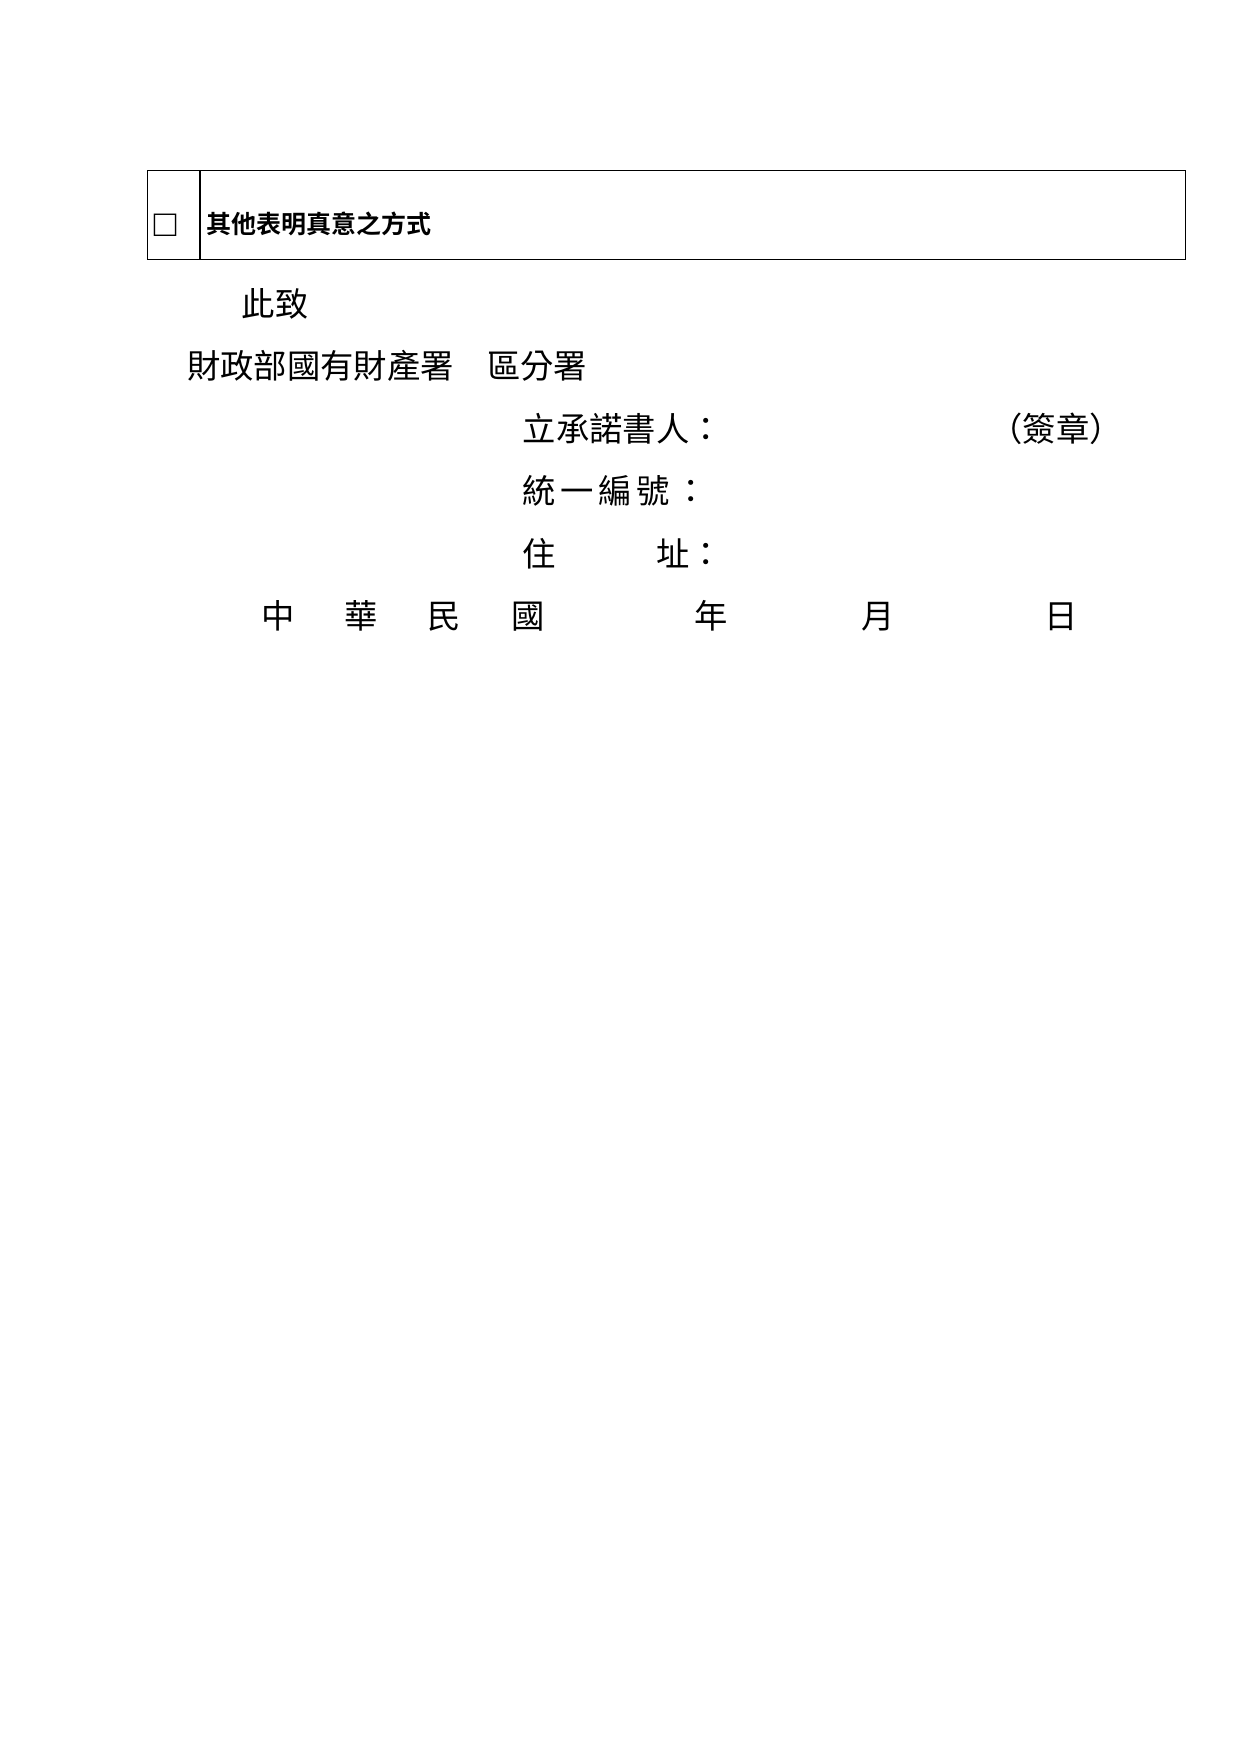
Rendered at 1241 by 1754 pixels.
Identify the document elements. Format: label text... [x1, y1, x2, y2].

table_cell 其他表明真意之方式 [201, 171, 1185, 259]
text 住 址： [523, 510, 1152, 572]
text 立承諾書人： （簽章） [523, 385, 1152, 447]
text 中 華 民 國 年 月 日 [187, 572, 1152, 635]
text 統一編號： [523, 447, 1152, 510]
text 財政部國有財產署 區分署 [187, 322, 1152, 385]
text 此致 [241, 260, 1152, 322]
table_cell □ [148, 171, 199, 259]
